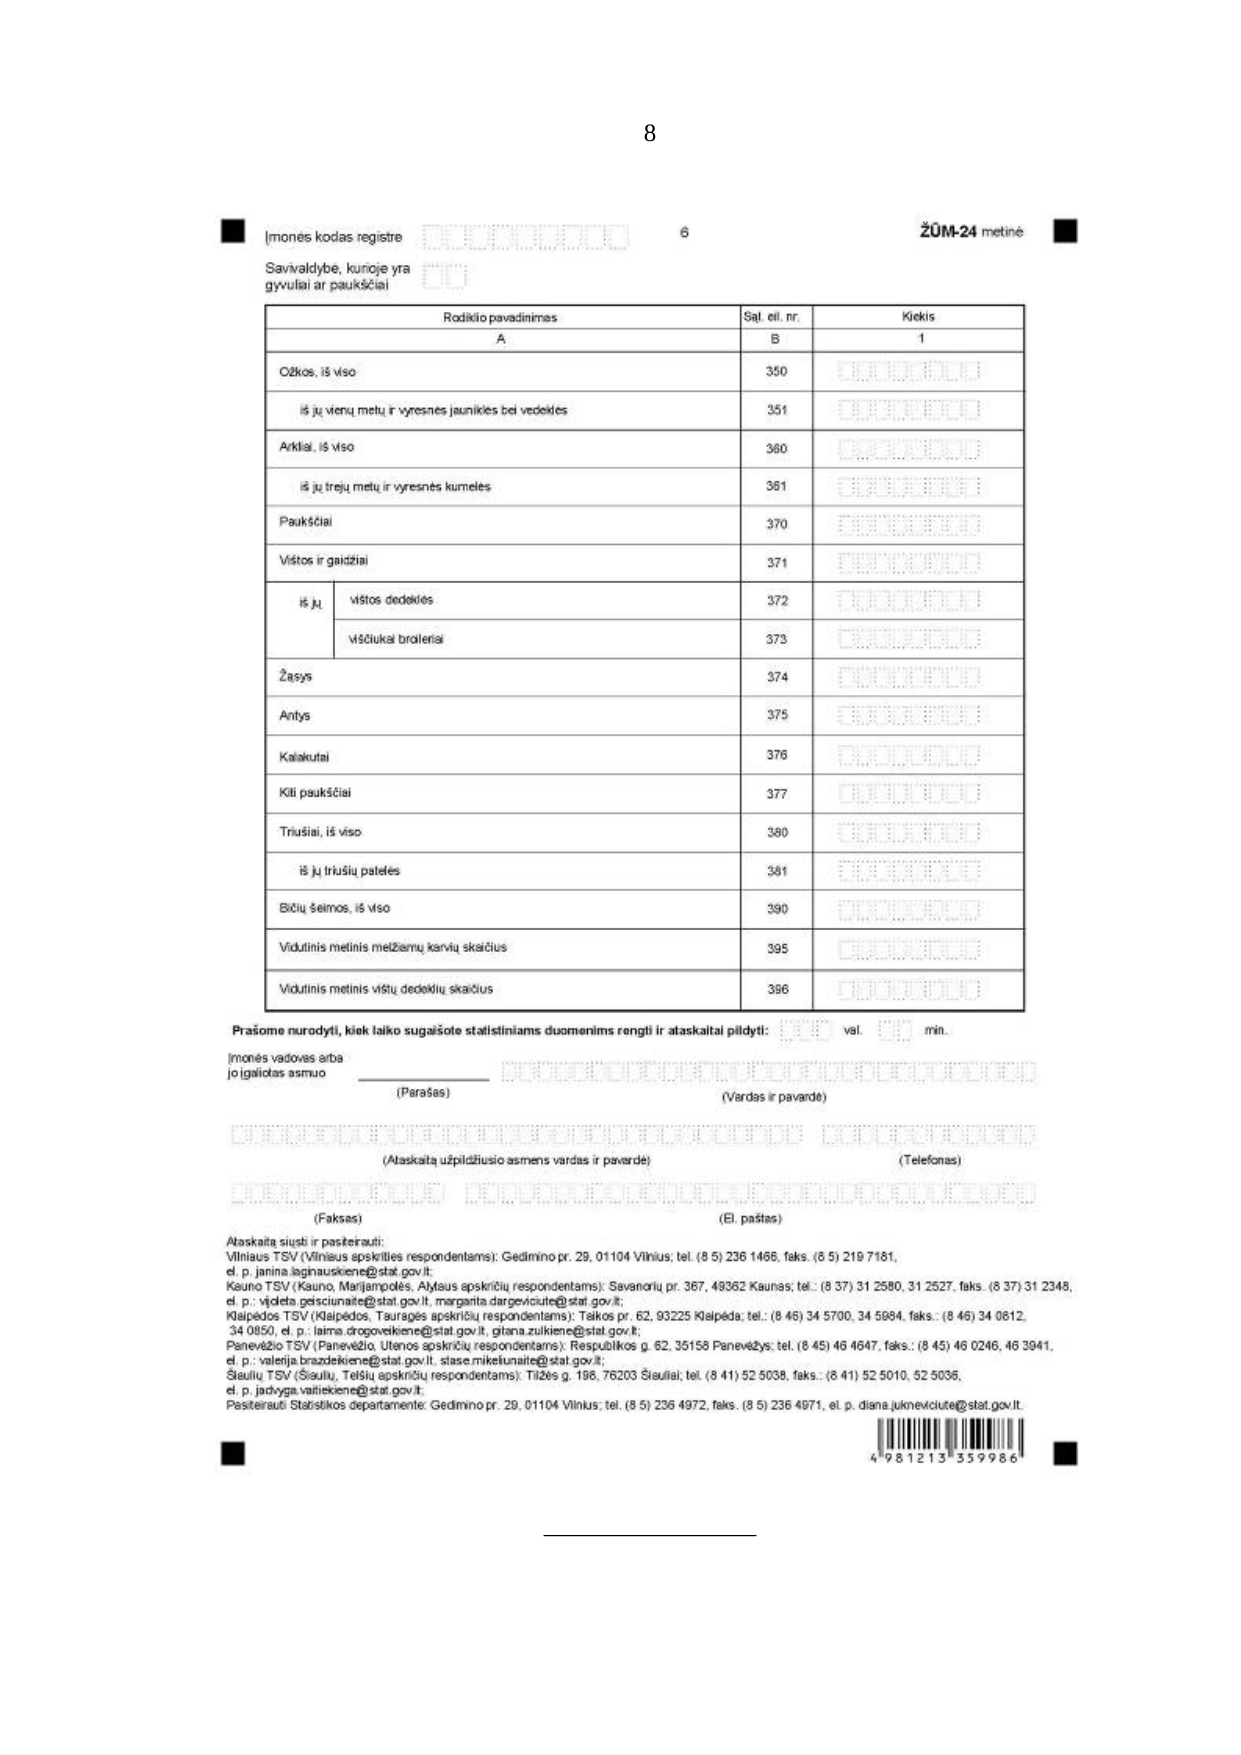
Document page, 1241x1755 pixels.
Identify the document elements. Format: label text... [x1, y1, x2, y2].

text _________________ [177, 1510, 1122, 1539]
